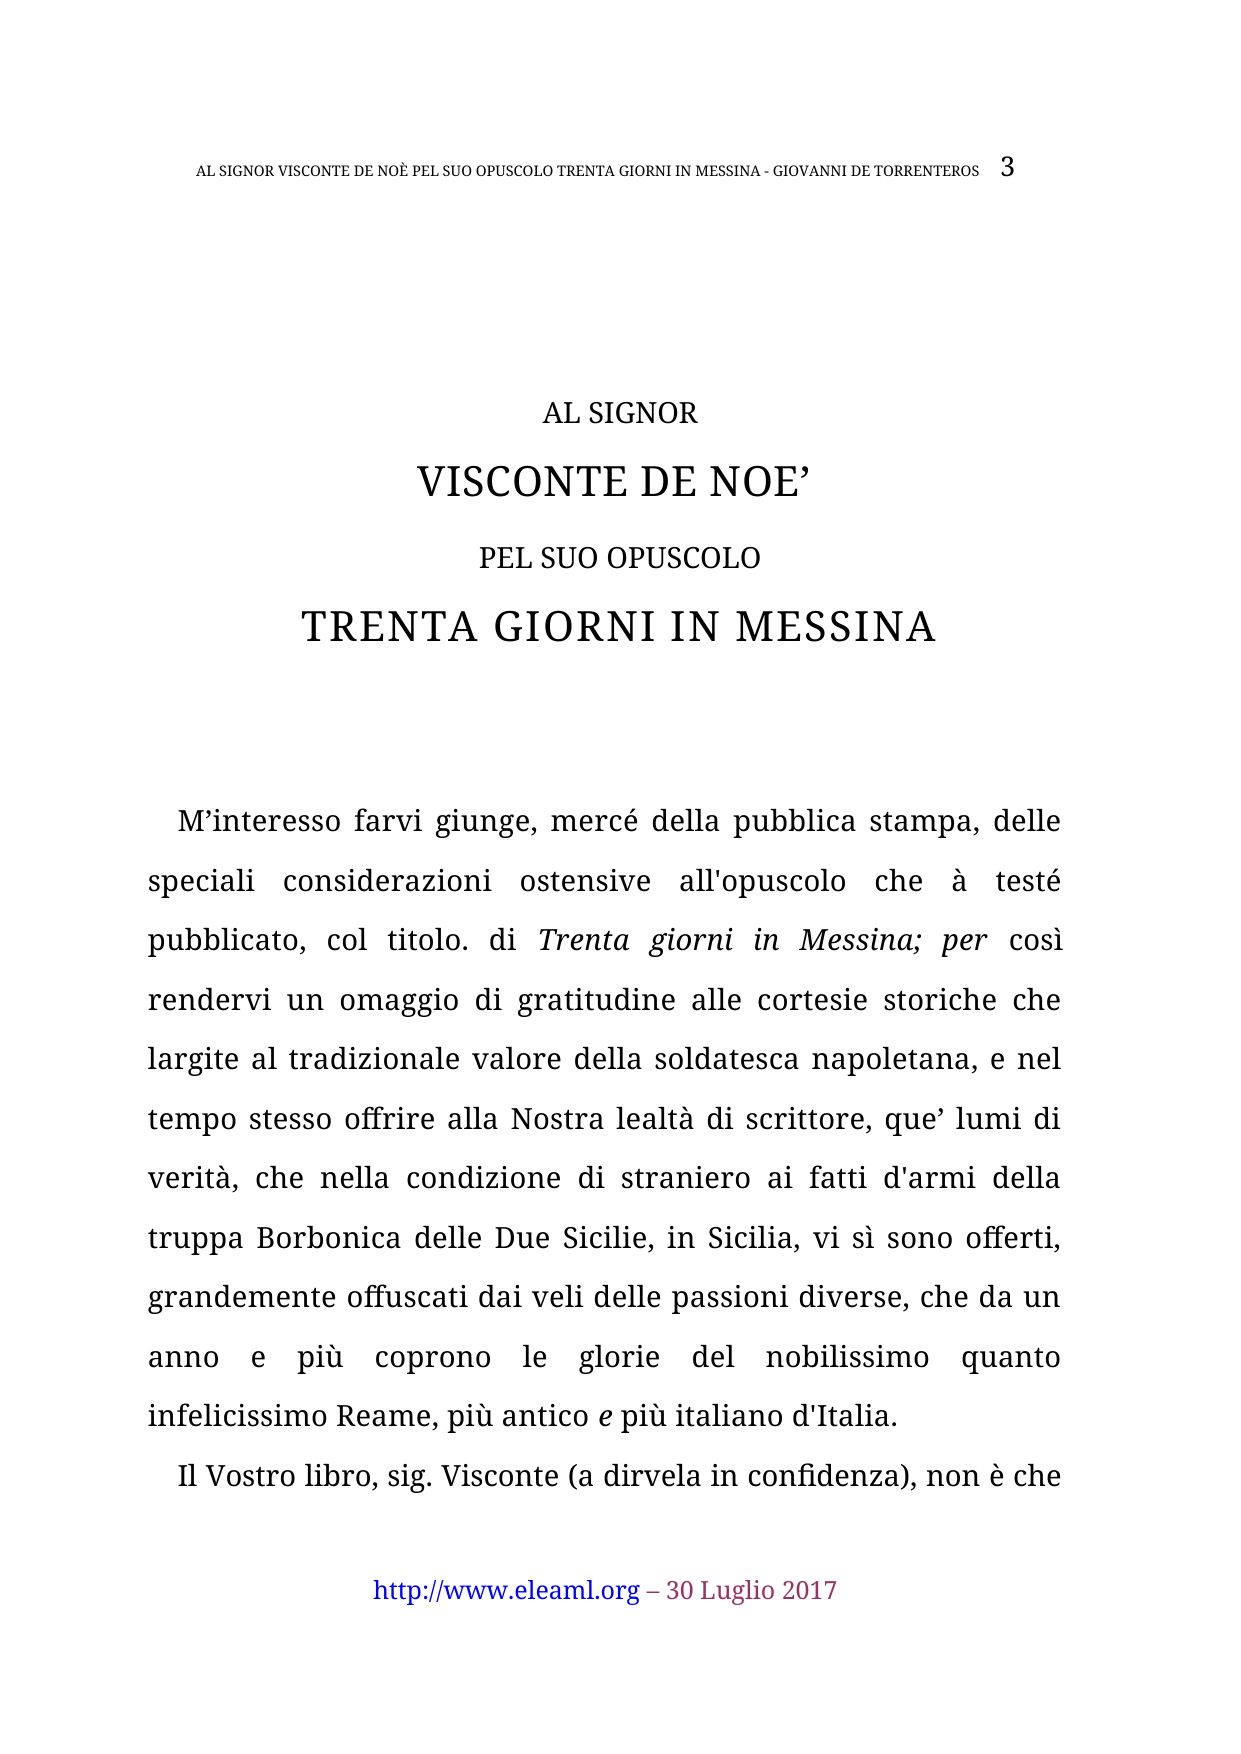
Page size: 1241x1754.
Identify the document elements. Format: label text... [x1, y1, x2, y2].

text TRENTA GIORNI IN MESSINA [148, 596, 1063, 653]
text VISCONTE DE NOE’ [148, 452, 1063, 509]
text AL SIGNOR [148, 392, 1063, 432]
text Il Vostro libro, sig. Visconte (a dirvela in confidenza), non è che [148, 1455, 1063, 1494]
text M’interesso farvi giunge, mercé della pubblica stampa, delle speciali considerazioni ostensive all'opuscolo che à testé pubblicato, col titolo. di Trenta giorni in Messina; per così rendervi un omaggio di gratitudine alle cortesie storiche che largite al tradizionale valore della soldatesca napoletana, e nel tempo stesso offrire alla Nostra lealtà di scrittore, que’ lumi di verità, che nella condizione di straniero ai fatti d'armi della truppa Borbonica delle Due Sicilie, in Sicilia, vi sì sono offerti, grandemente offuscati dai veli delle passioni diverse, che da un anno e più coprono le glorie del nobilissimo quanto infelicissimo Reame, più antico e più italiano d'Italia. [148, 801, 1063, 1435]
text PEL SUO OPUSCOLO [148, 537, 1063, 577]
